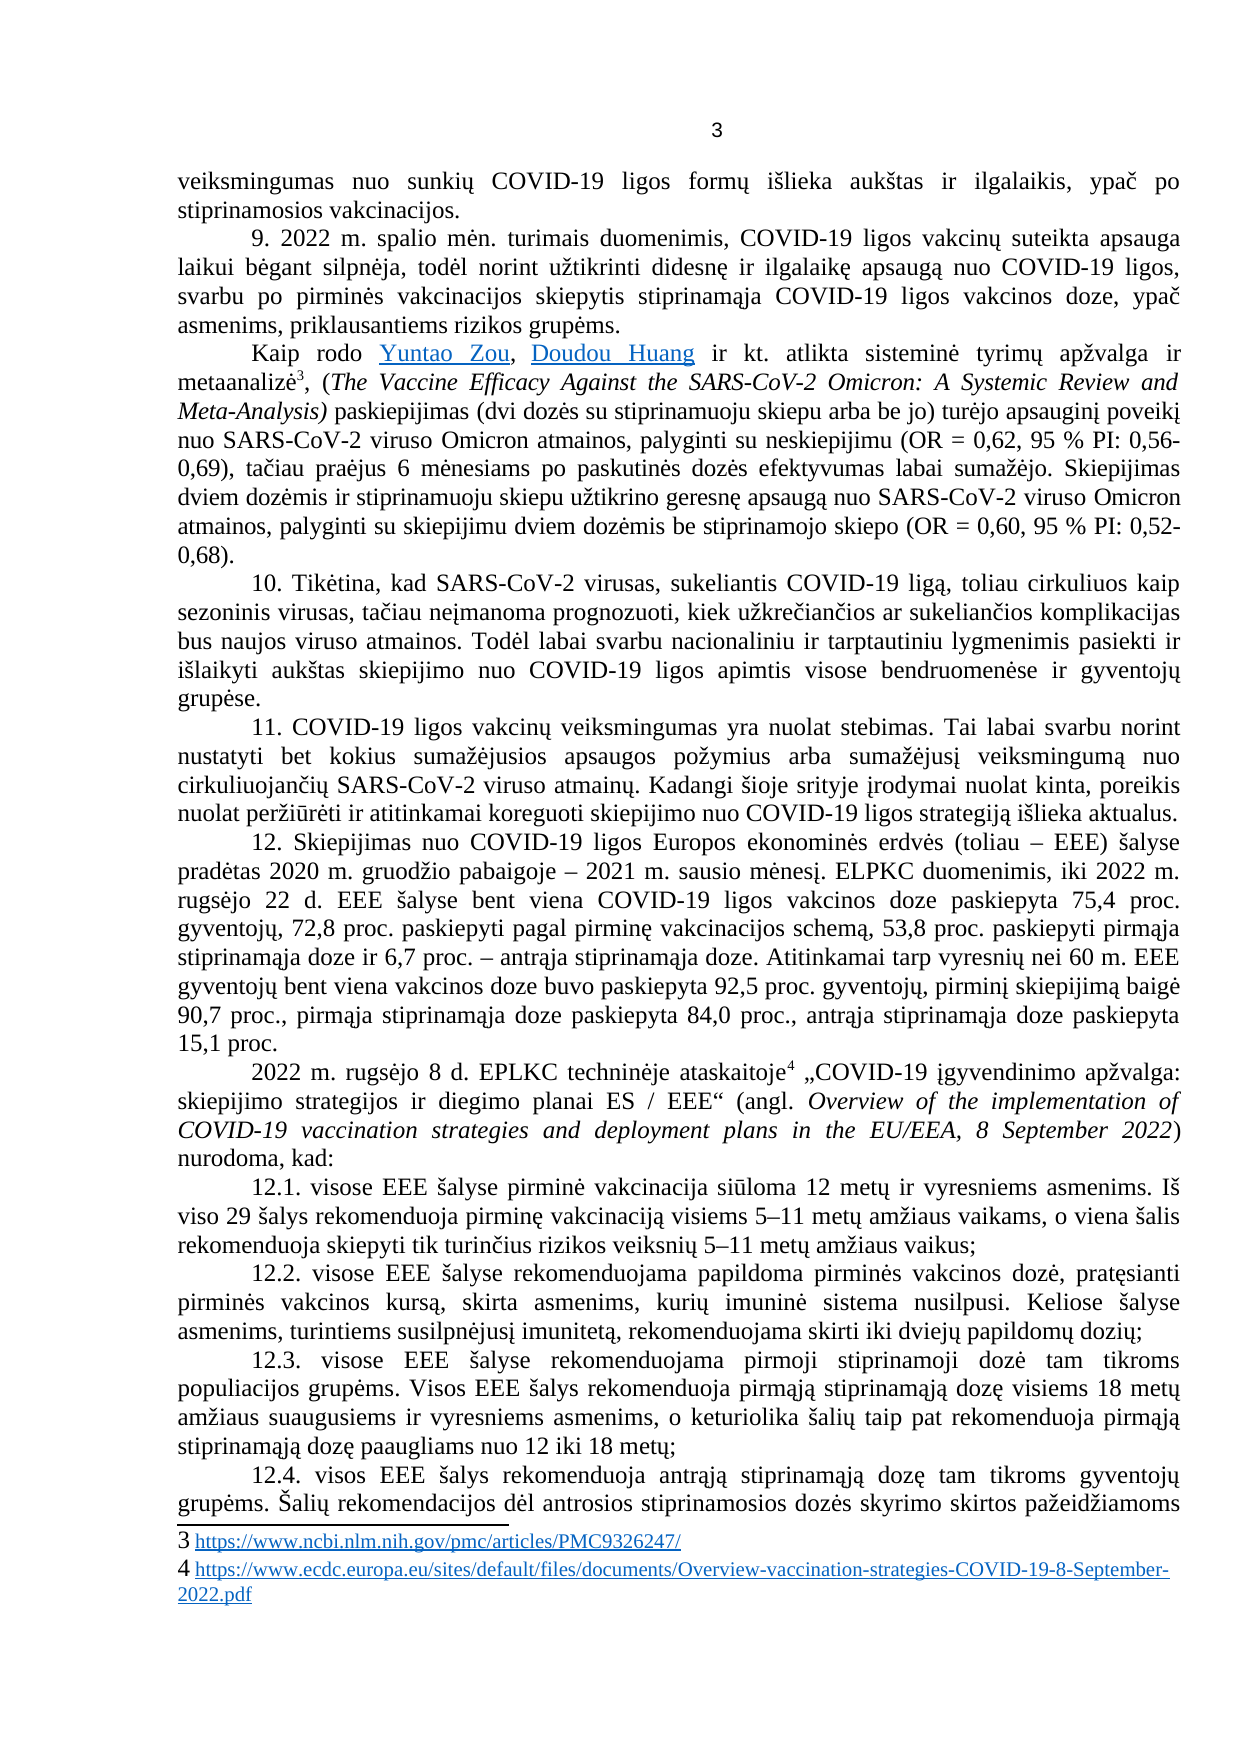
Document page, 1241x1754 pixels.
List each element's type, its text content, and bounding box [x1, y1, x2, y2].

text 12.4. visos EEE šalys rekomenduoja antrąją stiprinamąją dozę tam tikroms gyventojų grupėms. Šalių rekomendacijos dėl antrosios stiprinamosios dozės skyrimo skirtos pažeidžiamoms [177, 1460, 1181, 1517]
text 12.2. visose EEE šalyse rekomenduojama papildoma pirminės vakcinos dozė, pratęsianti pirminės vakcinos kursą, skirta asmenims, kurių imuninė sistema nusilpusi. Keliose šalyse asmenims, turintiems susilpnėjusį imunitetą, rekomenduojama skirti iki dviejų papildomų dozių; [177, 1258, 1181, 1345]
text veiksmingumas nuo sunkių COVID-19 ligos formų išlieka aukštas ir ilgalaikis, ypač po stiprinamosios vakcinacijos. [177, 166, 1181, 223]
text 12.3. visose EEE šalyse rekomenduojama pirmoji stiprinamoji dozė tam tikroms populiacijos grupėms. Visos EEE šalys rekomenduoja pirmąją stiprinamąją dozę visiems 18 metų amžiaus suaugusiems ir vyresniems asmenims, o keturiolika šalių taip pat rekomenduoja pirmąją stiprinamąją dozę paaugliams nuo 12 iki 18 metų; [177, 1345, 1181, 1460]
text https://www.ecdc.europa.eu/sites/default/files/documents/Overview-vaccination-strategies-COVID-19-8-September-2022.pdf [177, 1553, 1181, 1606]
text 10. Tikėtina, kad SARS-CoV-2 virusas, sukeliantis COVID-19 ligą, toliau cirkuliuos kaip sezoninis virusas, tačiau neįmanoma prognozuoti, kiek užkrečiančios ar sukeliančios komplikacijas bus naujos viruso atmainos. Todėl labai svarbu nacionaliniu ir tarptautiniu lygmenimis pasiekti ir išlaikyti aukštas skiepijimo nuo COVID-19 ligos apimtis visose bendruomenėse ir gyventojų grupėse. [177, 568, 1181, 712]
text https://www.ncbi.nlm.nih.gov/pmc/articles/PMC9326247/ [177, 1525, 1181, 1553]
text 2022 m. rugsėjo 8 d. EPLKC techninėje ataskaitoje „COVID-19 įgyvendinimo apžvalga: skiepijimo strategijos ir diegimo planai ES / EEE“ (angl. Overview of the implementation of COVID-19 vaccination strategies and deployment plans in the EU/EEA, 8 September 2022) nurodoma, kad: [177, 1057, 1181, 1172]
text 12. Skiepijimas nuo COVID-19 ligos Europos ekonominės erdvės (toliau – EEE) šalyse pradėtas 2020 m. gruodžio pabaigoje – 2021 m. sausio mėnesį. ELPKC duomenimis, iki 2022 m. rugsėjo 22 d. EEE šalyse bent viena COVID-19 ligos vakcinos doze paskiepyta 75,4 proc. gyventojų, 72,8 proc. paskiepyti pagal pirminę vakcinacijos schemą, 53,8 proc. paskiepyti pirmąja stiprinamąja doze ir 6,7 proc. – antrąja stiprinamąja doze. Atitinkamai tarp vyresnių nei 60 m. EEE gyventojų bent viena vakcinos doze buvo paskiepyta 92,5 proc. gyventojų, pirminį skiepijimą baigė 90,7 proc., pirmąja stiprinamąja doze paskiepyta 84,0 proc., antrąja stiprinamąja doze paskiepyta 15,1 proc. [177, 827, 1181, 1057]
text Kaip rodo Yuntao Zou, Doudou Huang ir kt. atlikta sisteminė tyrimų apžvalga ir metaanalizė, (The Vaccine Efficacy Against the SARS-CoV-2 Omicron: A Systemic Review and Meta-Analysis) paskiepijimas (dvi dozės su stiprinamuoju skiepu arba be jo) turėjo apsauginį poveikį nuo SARS-CoV-2 viruso Omicron atmainos, palyginti su neskiepijimu (OR = 0,62, 95 % PI: 0,56-0,69), tačiau praėjus 6 mėnesiams po paskutinės dozės efektyvumas labai sumažėjo. Skiepijimas dviem dozėmis ir stiprinamuoju skiepu užtikrino geresnę apsaugą nuo SARS-CoV-2 viruso Omicron atmainos, palyginti su skiepijimu dviem dozėmis be stiprinamojo skiepo (OR = 0,60, 95 % PI: 0,52-0,68). [177, 338, 1181, 568]
text 9. 2022 m. spalio mėn. turimais duomenimis, COVID-19 ligos vakcinų suteikta apsauga laikui bėgant silpnėja, todėl norint užtikrinti didesnę ir ilgalaikę apsaugą nuo COVID-19 ligos, svarbu po pirminės vakcinacijos skiepytis stiprinamąja COVID-19 ligos vakcinos doze, ypač asmenims, priklausantiems rizikos grupėms. [177, 223, 1181, 338]
text 12.1. visose EEE šalyse pirminė vakcinacija siūloma 12 metų ir vyresniems asmenims. Iš viso 29 šalys rekomenduoja pirminę vakcinaciją visiems 5–11 metų amžiaus vaikams, o viena šalis rekomenduoja skiepyti tik turinčius rizikos veiksnių 5–11 metų amžiaus vaikus; [177, 1172, 1181, 1258]
text 11. COVID-19 ligos vakcinų veiksmingumas yra nuolat stebimas. Tai labai svarbu norint nustatyti bet kokius sumažėjusios apsaugos požymius arba sumažėjusį veiksmingumą nuo cirkuliuojančių SARS-CoV-2 viruso atmainų. Kadangi šioje srityje įrodymai nuolat kinta, poreikis nuolat peržiūrėti ir atitinkamai koreguoti skiepijimo nuo COVID-19 ligos strategiją išlieka aktualus. [177, 712, 1181, 827]
